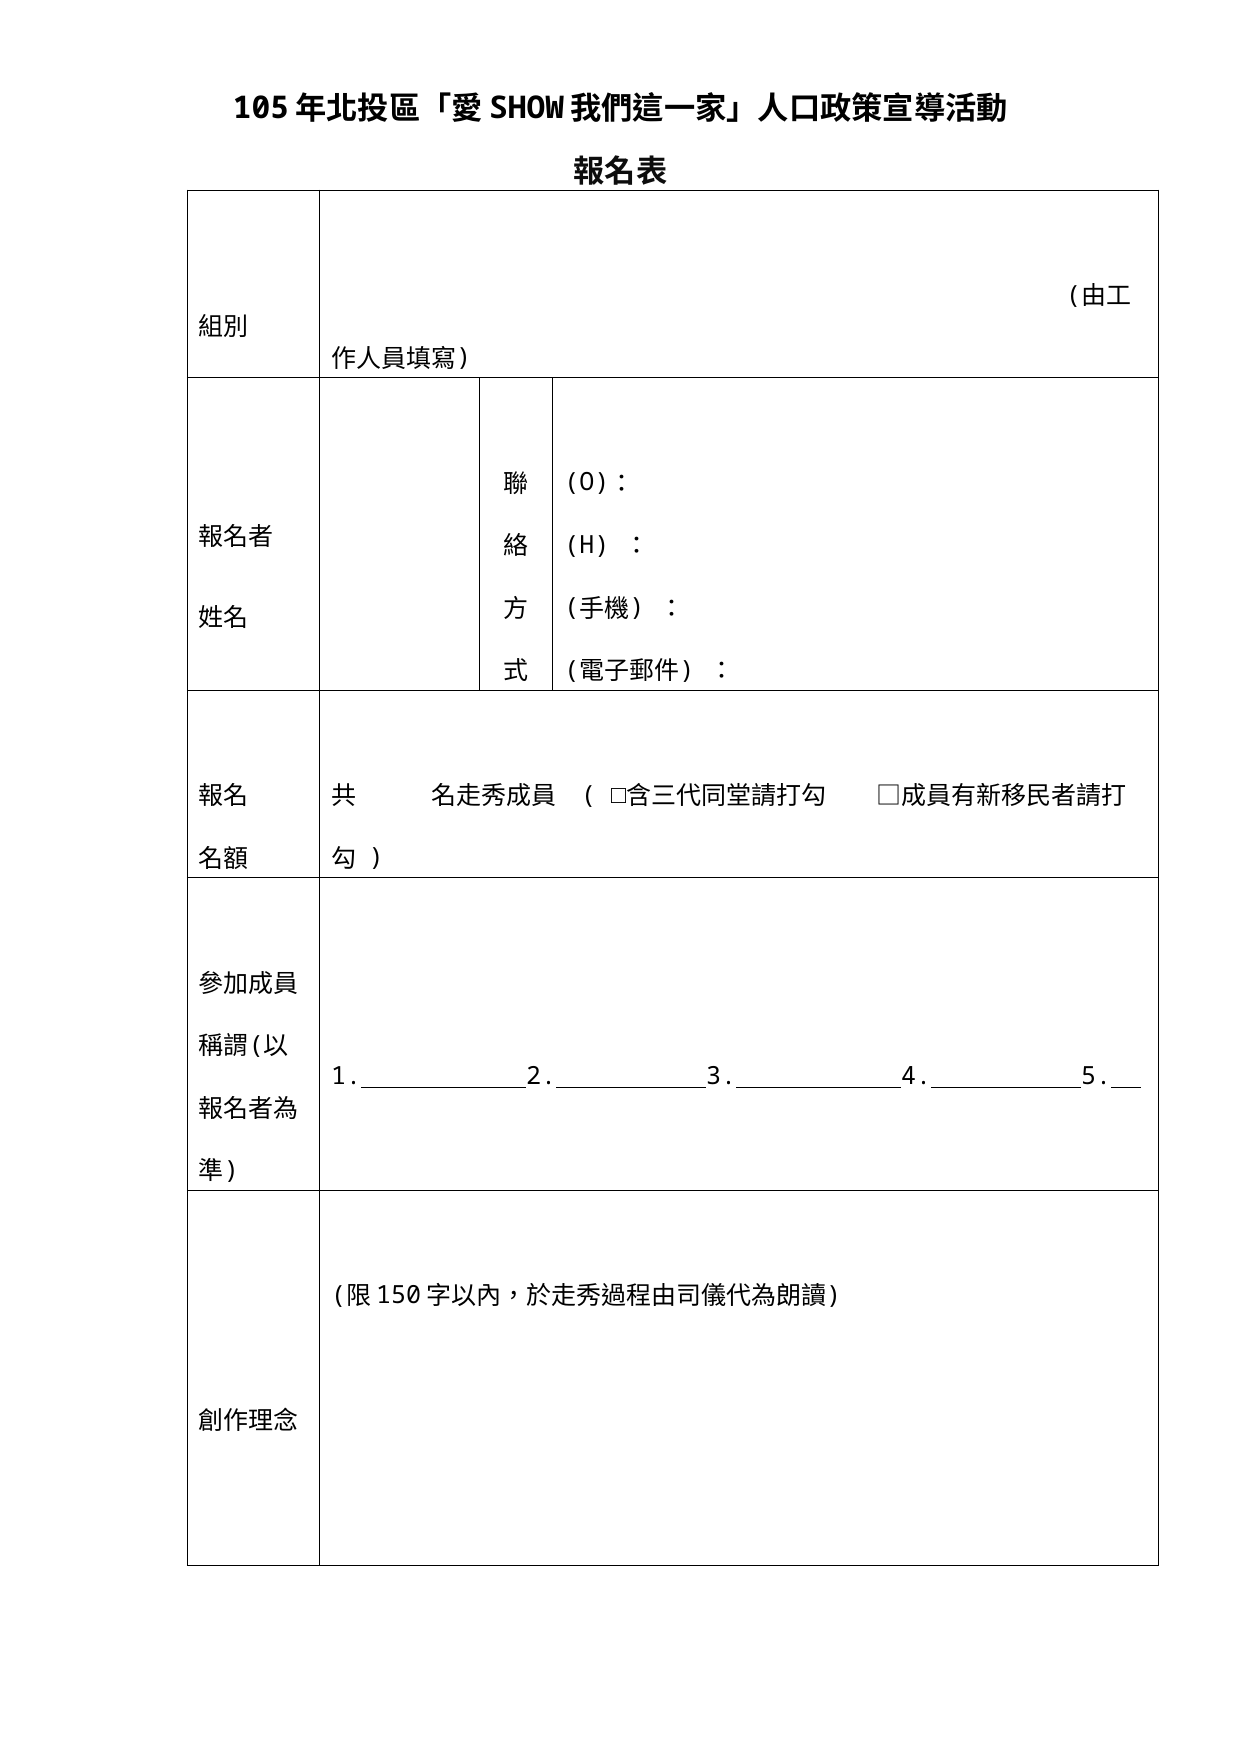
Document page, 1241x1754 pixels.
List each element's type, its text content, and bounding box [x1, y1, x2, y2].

text 105年北投區「愛SHOW我們這一家」人口政策宣導活動 [187, 64, 1053, 127]
table_cell [320, 378, 479, 689]
table_cell 聯 絡 方 式 [480, 378, 552, 689]
table_cell 報名者 姓名 [188, 378, 319, 689]
table_cell 報名 名額 [188, 691, 319, 877]
text 報名表 [187, 127, 1053, 189]
table_header (由工作人員填寫) [320, 191, 1158, 377]
table_header 組別 [188, 191, 319, 377]
table_cell 1. 2. 3. 4. 5. [320, 878, 1158, 1189]
table_cell (限150字以內，於走秀過程由司儀代為朗讀) [320, 1191, 1158, 1564]
table_cell 共 名走秀成員 ( □含三代同堂請打勾 □成員有新移民者請打勾 ) [320, 691, 1158, 877]
table_cell (O)： (H) ： (手機) ： (電子郵件) ： [553, 378, 1158, 689]
table_cell 創作理念 [188, 1191, 319, 1564]
table_cell 參加成員稱謂(以報名者為準) [188, 878, 319, 1189]
